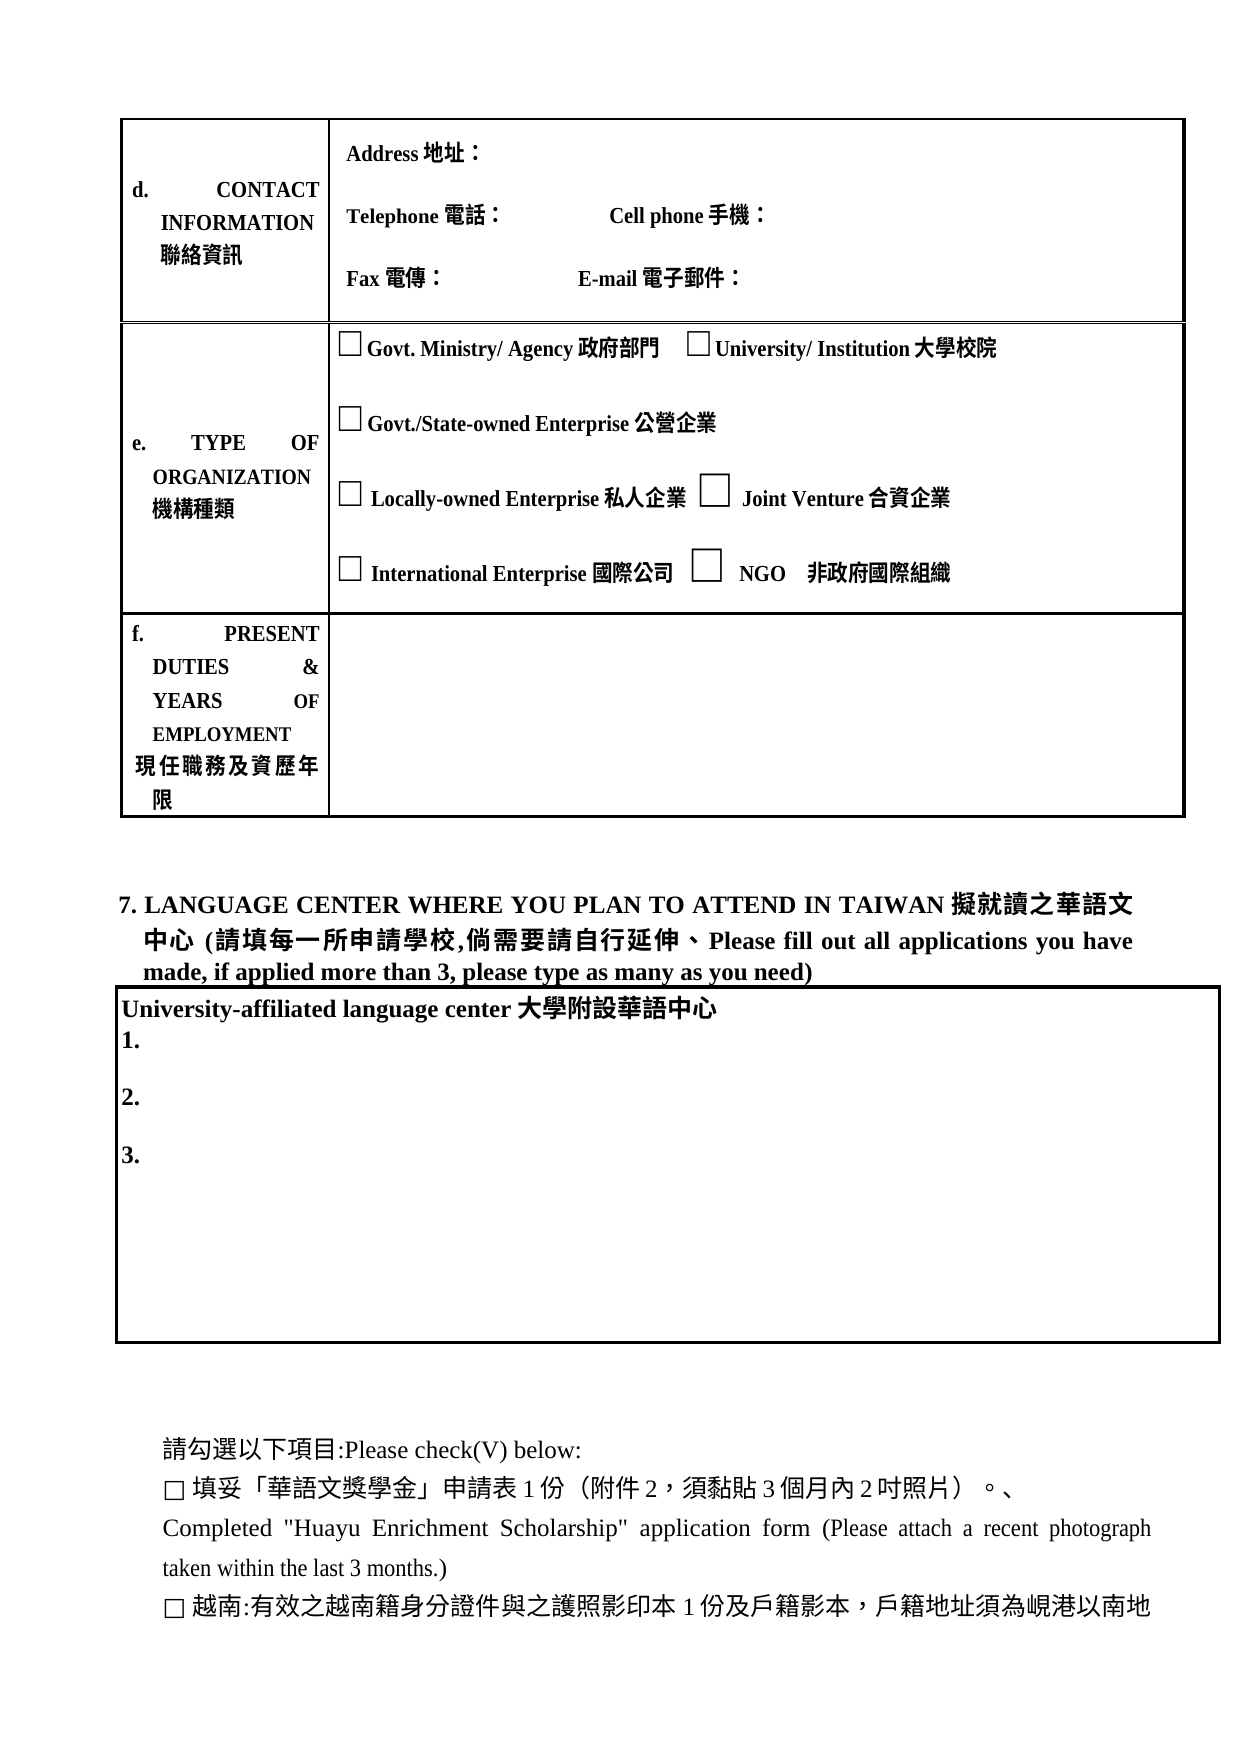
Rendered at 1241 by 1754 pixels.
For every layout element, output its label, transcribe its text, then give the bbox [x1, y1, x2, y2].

table_cell [330, 615, 1182, 815]
table_cell d. CONTACT INFORMATION 聯絡資訊 [123, 120, 328, 321]
text □ 填妥「華語文獎學金」申請表1份（附件2，須黏貼3個月內2吋照片）。、 [162, 1465, 1152, 1505]
text Completed "Huayu Enrichment Scholarship" application form (Please attach a recent photograph taken within the last 3 months.) [162, 1505, 1152, 1584]
table_cell e. TYPE OF ORGANIZATION 機構種類 [123, 324, 328, 612]
table_cell f. PRESENT DUTIES & YEARS OF EMPLOYMENT 現任職務及資歷年限 [123, 615, 328, 815]
text □ 越南:有效之越南籍身分證件與之護照影印本1份及戶籍影本，戶籍地址須為峴港以南地 [162, 1584, 1152, 1624]
text 請勾選以下項目:Please check(V) below: [162, 1429, 1152, 1465]
table_cell Address 地址： Telephone 電話： Cell phone 手機： Fax 電傳： E-mail 電子郵件： [330, 120, 1182, 321]
table_cell □ Govt. Ministry/ Agency政府部門 □ University/ Institution大學校院 □ Govt./State-owned Enterprise 公營企業 □ Locally-owned Enterprise私人企業 □ Joint Venture合資企業 □ International Enterprise 國際公司 □ NGO 非政府國際組織 [330, 324, 1182, 612]
table_header University-affiliated language center 大學附設華語中心 1. 2. 3. [118, 989, 1218, 1341]
text 7. LANGUAGE CENTER WHERE YOU PLAN TO ATTEND IN TAIWAN擬就讀之華語文中心 (請填每一所申請學校,倘需要請自行延伸、Please fill out all applications you have made, if applied more than 3, please type as many as you need) [118, 884, 1133, 985]
